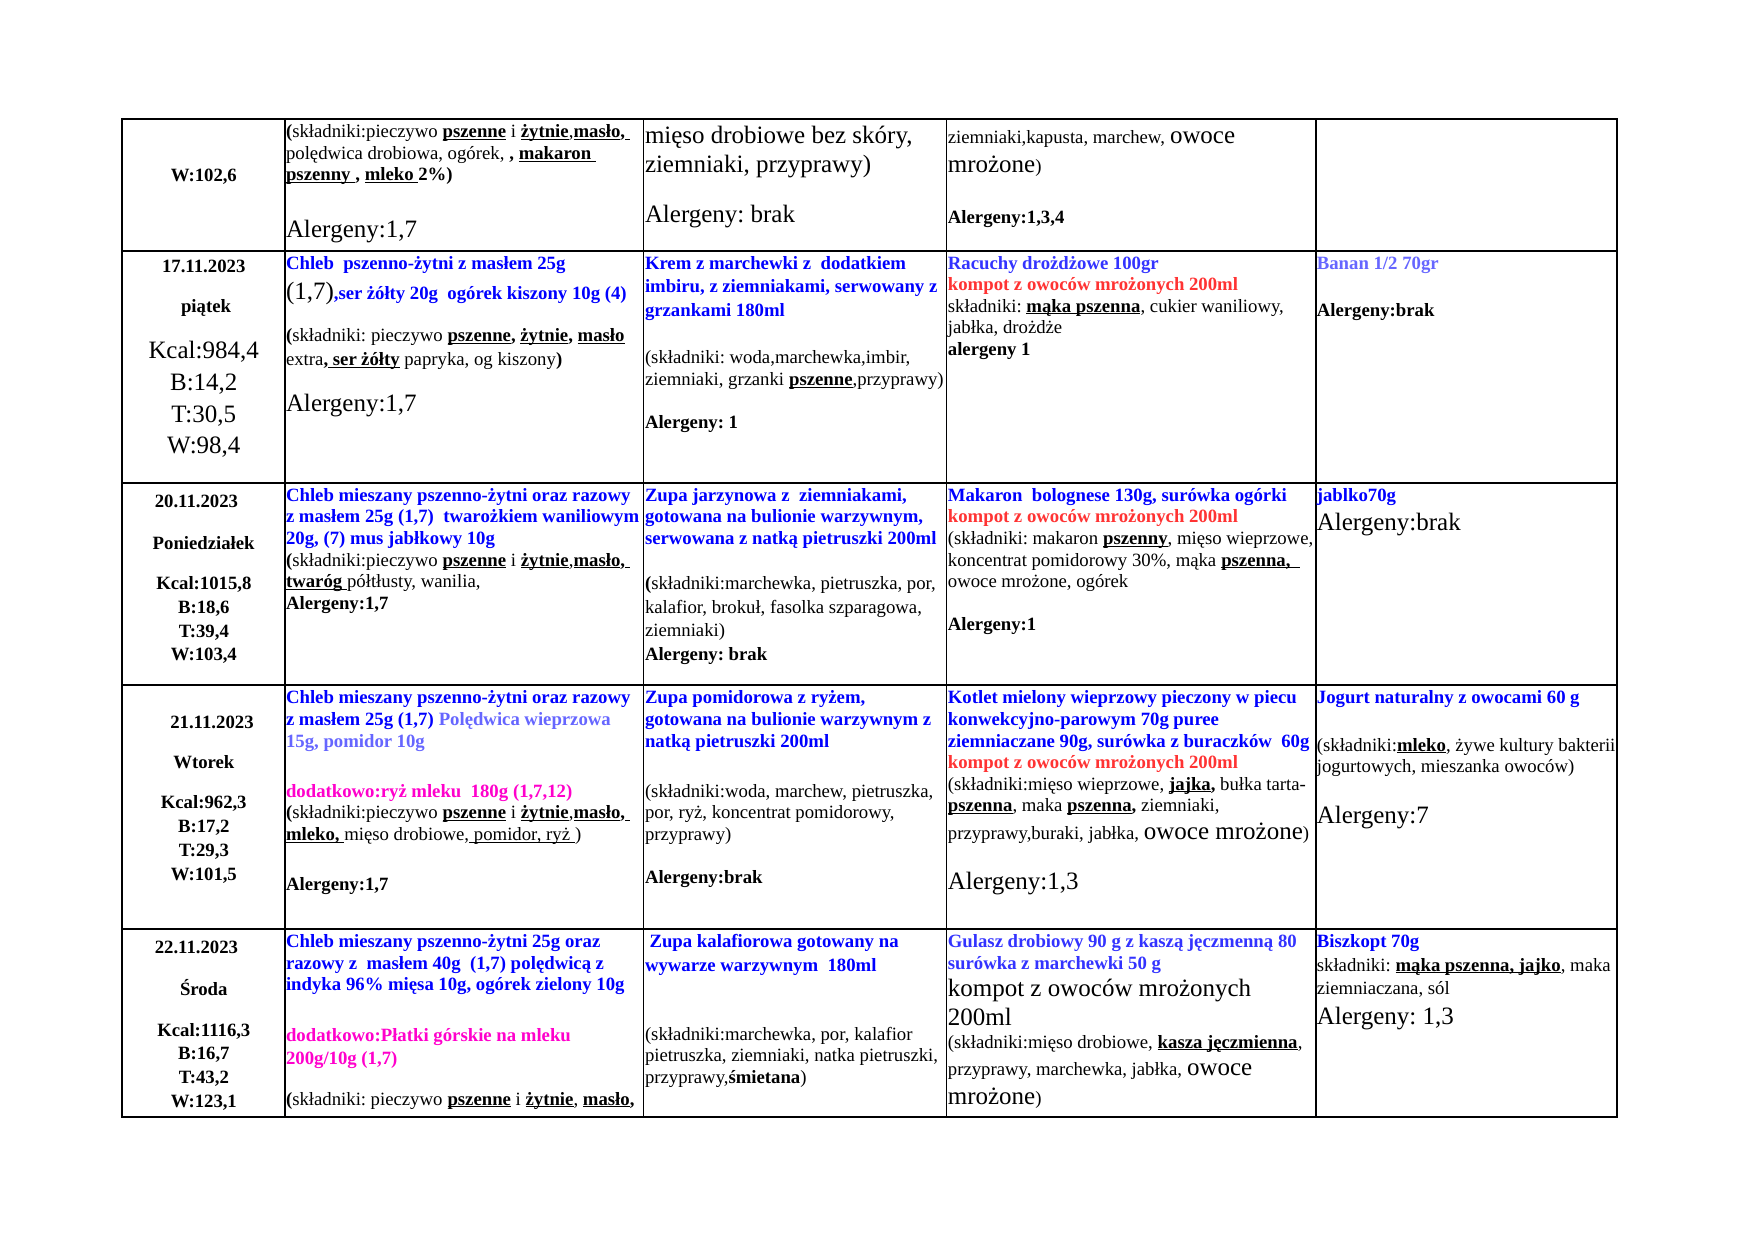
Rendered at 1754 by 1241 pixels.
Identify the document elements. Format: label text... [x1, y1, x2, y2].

table_cell Banan 1/2 70gr Alergeny:brak [1317, 252, 1616, 482]
table_cell Kotlet mielony wieprzowy pieczony w piecu konwekcyjno-parowym 70g puree ziemniaczane 90g, surówka z buraczków 60g kompot z owoców mrożonych 200ml (składniki:mięso wieprzowe, jajka, bułka tarta- pszenna, maka pszenna, ziemniaki, przyprawy,buraki, jabłka, owoce mrożone) Alergeny:1,3 [947, 686, 1315, 928]
table_cell Zupa pomidorowa z ryżem, gotowana na bulionie warzywnym z natką pietruszki 200ml (składniki:woda, marchew, pietruszka, por, ryż, koncentrat pomidorowy, przyprawy) Alergeny:brak [644, 686, 946, 928]
table_cell 20.11.2023 Poniedziałek Kcal:1015,8 B:18,6 T:39,4 W:103,4 [123, 484, 284, 684]
table_cell Zupa kalafiorowa gotowany na wywarze warzywnym 180ml (składniki:marchewka, por, kalafior pietruszka, ziemniaki, natka pietruszki, przyprawy,śmietana) [644, 930, 946, 1116]
table_cell Zupa jarzynowa z ziemniakami, gotowana na bulionie warzywnym, serwowana z natką pietruszki 200ml (składniki:marchewka, pietruszka, por, kalafior, brokuł, fasolka szparagowa, ziemniaki) Alergeny: brak [644, 484, 946, 684]
table_cell Chleb mieszany pszenno-żytni oraz razowy z masłem 25g (1,7) twarożkiem waniliowym 20g, (7) mus jabłkowy 10g (składniki:pieczywo pszenne i żytnie,masło, twaróg półtłusty, wanilia, Alergeny:1,7 [286, 484, 643, 684]
table_cell Biszkopt 70g składniki: mąka pszenna, jajko, maka ziemniaczana, sól Alergeny: 1,3 [1317, 930, 1616, 1116]
table_cell 17.11.2023 piątek Kcal:984,4 B:14,2 T:30,5 W:98,4 [123, 252, 284, 482]
table_cell mięso drobiowe bez skóry, ziemniaki, przyprawy) Alergeny: brak [644, 120, 946, 249]
table_cell Chleb pszenno-żytni z masłem 25g (1,7),ser żółty 20g ogórek kiszony 10g (4) (składniki: pieczywo pszenne, żytnie, masło extra, ser żółty papryka, og kiszony) Alergeny:1,7 [286, 417, 643, 482]
table_cell Chleb mieszany pszenno-żytni oraz razowy z masłem 25g (1,7) Polędwica wieprzowa 15g, pomidor 10g dodatkowo:ryż mleku 180g (1,7,12) (składniki:pieczywo pszenne i żytnie,masło, mleko, mięso drobiowe, pomidor, ryż ) Alergeny:1,7 [286, 686, 643, 928]
table_cell W:102,6 [123, 120, 284, 249]
table_cell Gulasz drobiowy 90 g z kaszą jęczmenną 80 surówka z marchewki 50 g kompot z owoców mrożonych 200ml (składniki:mięso drobiowe, kasza jęczmienna, przyprawy, marchewka, jabłka, owoce mrożone) [947, 930, 1315, 1116]
table_cell (składniki:pieczywo pszenne i żytnie,masło, polędwica drobiowa, ogórek, , makaron pszenny , mleko 2%) Alergeny:1,7 [286, 120, 643, 249]
table_cell Chleb mieszany pszenno-żytni 25g oraz razowy z masłem 40g (1,7) polędwicą z indyka 96% mięsa 10g, ogórek zielony 10g dodatkowo:Płatki górskie na mleku 200g/10g (1,7) (składniki: pieczywo pszenne i żytnie, masło, [286, 930, 643, 1116]
table_cell jablko70g Alergeny:brak [1317, 484, 1616, 684]
table_cell 22.11.2023 Środa Kcal:1116,3 B:16,7 T:43,2 W:123,1 [123, 930, 284, 1116]
table_cell ziemniaki,kapusta, marchew, owoce mrożone) Alergeny:1,3,4 [947, 120, 1315, 249]
table_cell 21.11.2023 Wtorek Kcal:962,3 B:17,2 T:29,3 W:101,5 [123, 686, 284, 928]
table_cell [1317, 120, 1616, 249]
table_cell Jogurt naturalny z owocami 60 g (składniki:mleko, żywe kultury bakterii jogurtowych, mieszanka owoców) Alergeny:7 [1317, 686, 1616, 928]
table_cell Racuchy drożdżowe 100gr kompot z owoców mrożonych 200ml składniki: mąka pszenna, cukier waniliowy, jabłka, drożdże alergeny 1 [947, 252, 1315, 482]
table_cell Makaron bolognese 130g, surówka ogórki kompot z owoców mrożonych 200ml (składniki: makaron pszenny, mięso wieprzowe, koncentrat pomidorowy 30%, mąka pszenna, owoce mrożone, ogórek Alergeny:1 [947, 484, 1315, 684]
table_cell Krem z marchewki z dodatkiem imbiru, z ziemniakami, serwowany z grzankami 180ml (składniki: woda,marchewka,imbir, ziemniaki, grzanki pszenne,przyprawy) Alergeny: 1 [644, 252, 946, 482]
